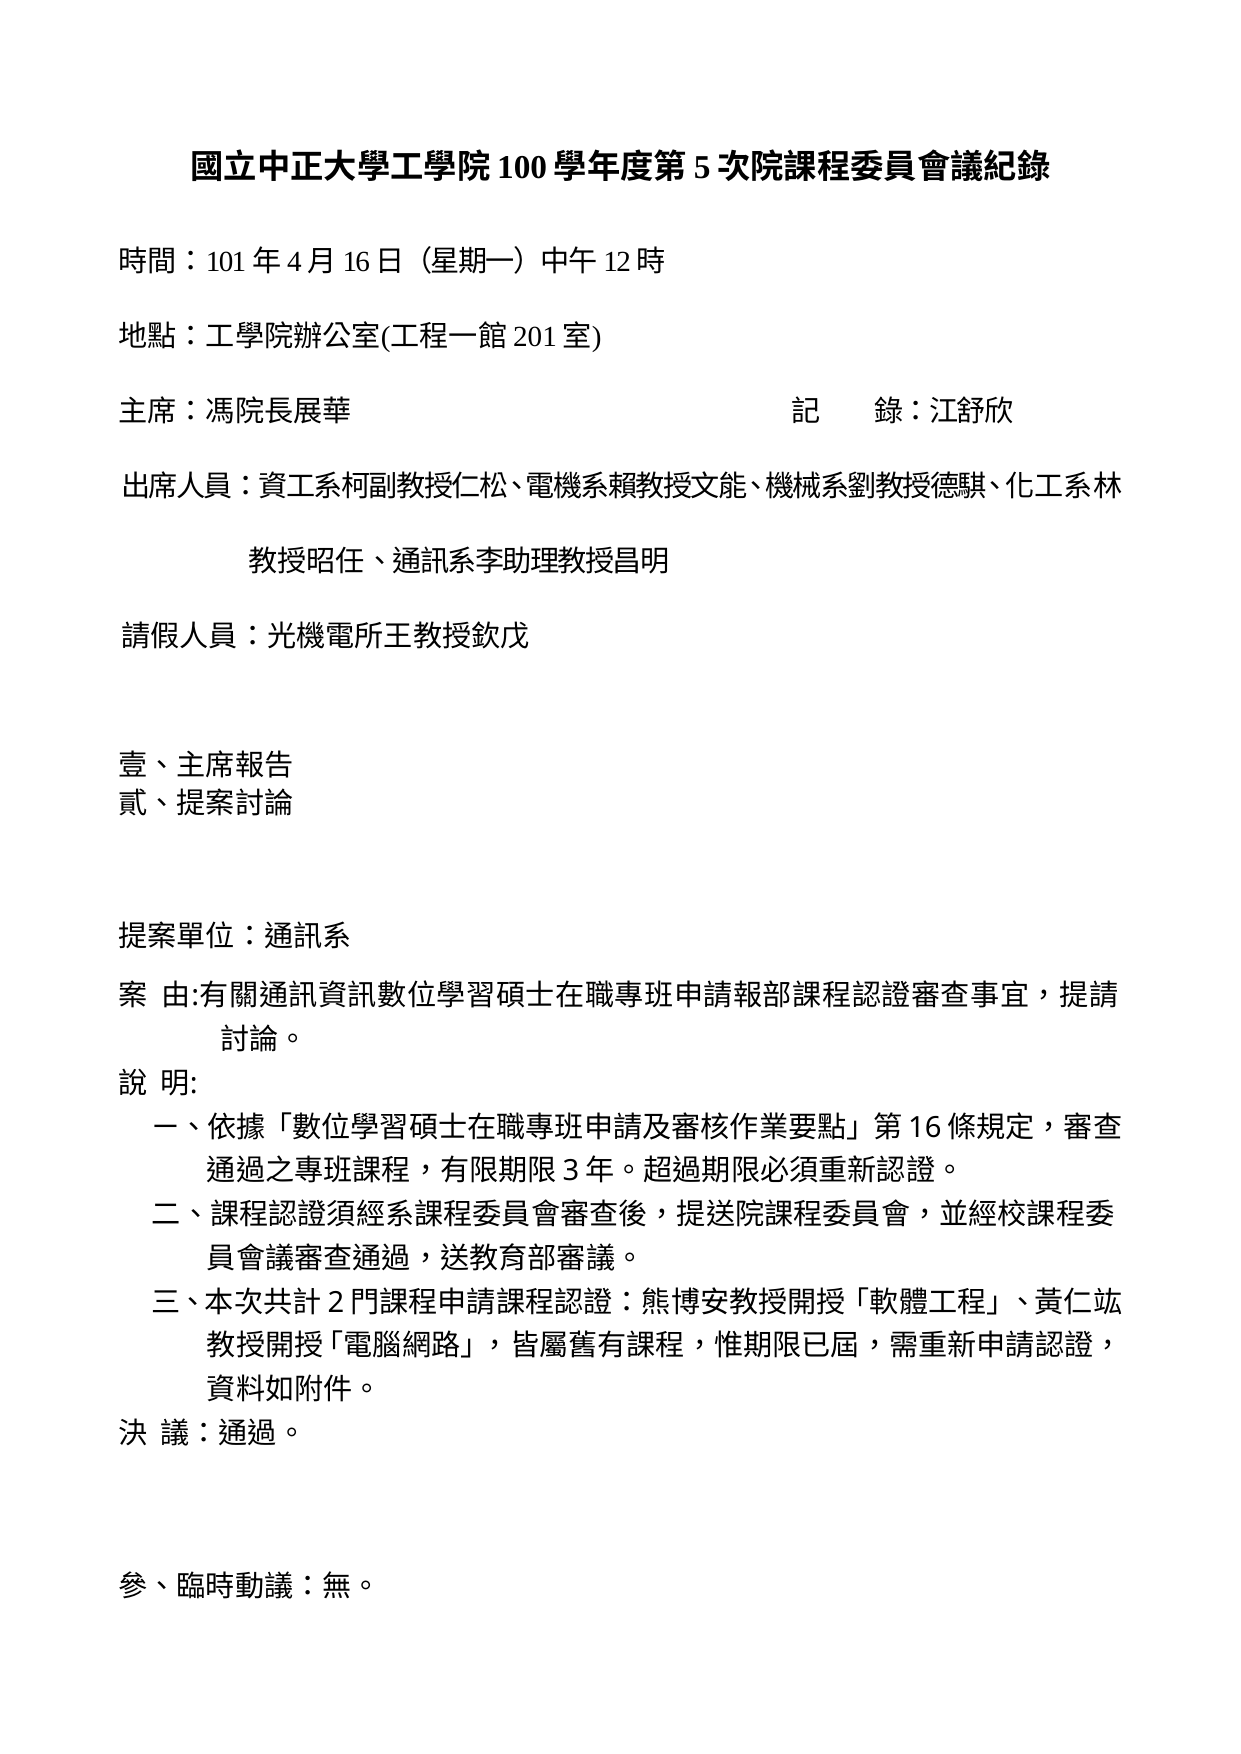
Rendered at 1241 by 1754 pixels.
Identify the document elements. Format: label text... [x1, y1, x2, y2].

text ㄧ、依據「數位學習碩士在職專班申請及審核作業要點」第16條規定，審查通過之專班課程，有限期限3年。超過期限必須重新認證。 [152, 1102, 1122, 1189]
text 請假人員：光機電所王教授欽戊 [121, 596, 1122, 671]
text 說 明: [118, 1058, 1122, 1102]
text 二、課程認證須經系課程委員會審查後，提送院課程委員會，並經校課程委員會議審查通過，送教育部審議。 [152, 1189, 1122, 1277]
text 出席人員：資工系柯副教授仁松、電機系賴教授文能、機械系劉教授德騏、化工系林教授昭任、通訊系李助理教授昌明 [121, 446, 1122, 596]
text 地點：工學院辦公室(工程一館201室) [118, 296, 1122, 371]
text 主席：馮院長展華 記 錄：江舒欣 [118, 371, 1122, 446]
text 決 議：通過。 [118, 1408, 1122, 1452]
text 時間：101年4月16日（星期一）中午12時 [118, 221, 1122, 296]
text 三、本次共計2門課程申請課程認證：熊博安教授開授「軟體工程」、黃仁竑教授開授「電腦網路」，皆屬舊有課程，惟期限已屆，需重新申請認證，資料如附件。 [152, 1277, 1122, 1408]
text 提案單位：通訊系 [118, 896, 1122, 971]
text 國立中正大學工學院100學年度第5次院課程委員會議紀錄 [118, 127, 1122, 202]
text 貳、提案討論 [118, 783, 1122, 821]
text 壹、主席報告 [118, 746, 1122, 783]
text 案 由:有關通訊資訊數位學習碩士在職專班申請報部課程認證審查事宜，提請討論。 [118, 971, 1122, 1058]
text 參、臨時動議：無。 [118, 1546, 1122, 1621]
